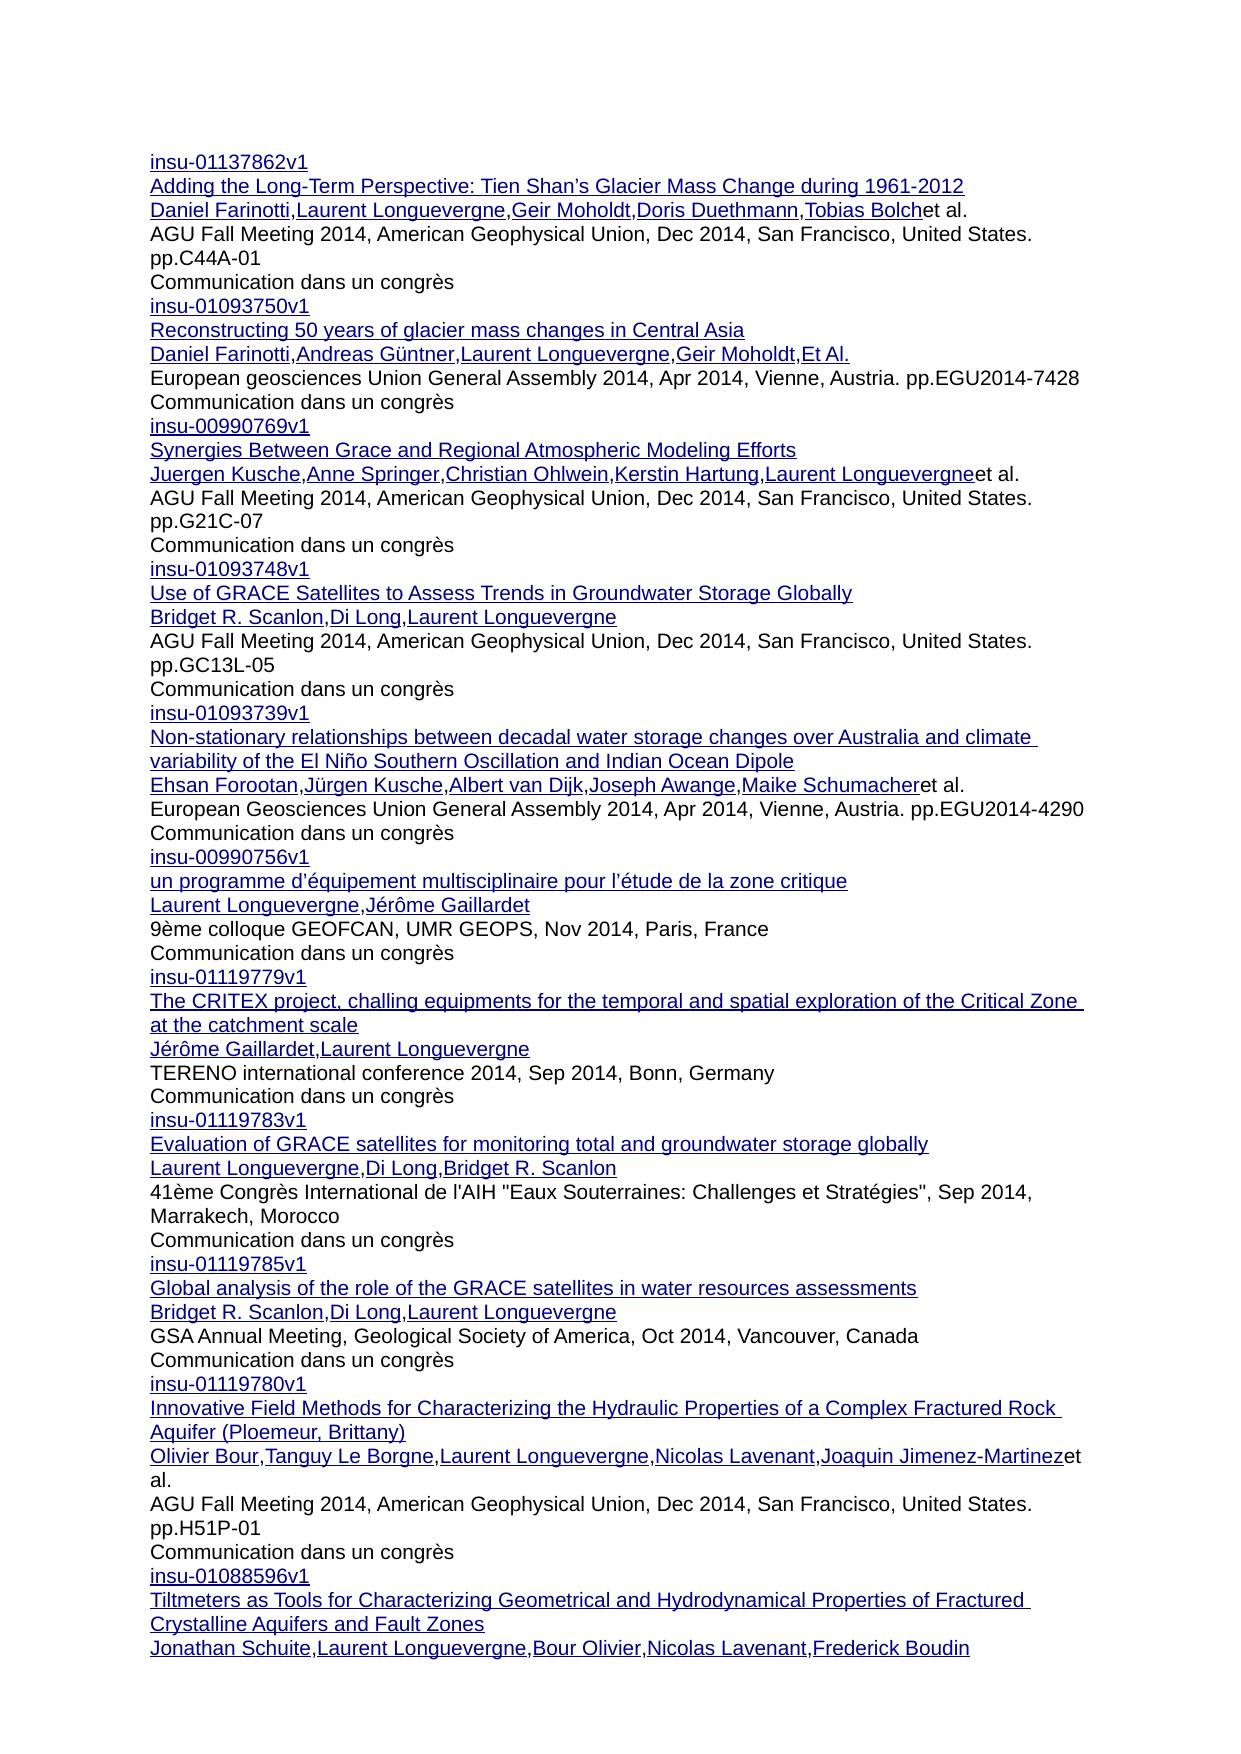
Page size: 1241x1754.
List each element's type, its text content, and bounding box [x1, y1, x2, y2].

table_cell Non-stationary relationships between decadal water storage changes over Australia and climate variability of the El Niño Southern Oscillation and Indian Ocean Dipole Ehsan Forootan,Jürgen Kusche,Albert van Dijk,Joseph Awange,Maike Schumacheret al. European Geosciences Union General Assembly 2014, Apr 2014, Vienne, Austria. pp.EGU2014-4290 Communication dans un congrès insu-00990756v1 [150, 725, 1090, 869]
table_cell Use of GRACE Satellites to Assess Trends in Groundwater Storage Globally Bridget R. Scanlon,Di Long,Laurent Longuevergne AGU Fall Meeting 2014, American Geophysical Union, Dec 2014, San Francisco, United States. pp.GC13L-05 Communication dans un congrès insu-01093739v1 [150, 581, 1090, 725]
table_cell un programme d’équipement multisciplinaire pour l’étude de la zone critique Laurent Longuevergne,Jérôme Gaillardet 9ème colloque GEOFCAN, UMR GEOPS, Nov 2014, Paris, France Communication dans un congrès insu-01119779v1 [150, 869, 1090, 988]
table_cell Synergies Between Grace and Regional Atmospheric Modeling Efforts Juergen Kusche,Anne Springer,Christian Ohlwein,Kerstin Hartung,Laurent Longuevergneet al. AGU Fall Meeting 2014, American Geophysical Union, Dec 2014, San Francisco, United States. pp.G21C-07 Communication dans un congrès insu-01093748v1 [150, 438, 1090, 581]
table_cell Innovative Field Methods for Characterizing the Hydraulic Properties of a Complex Fractured Rock Aquifer (Ploemeur, Brittany) Olivier Bour,Tanguy Le Borgne,Laurent Longuevergne,Nicolas Lavenant,Joaquin Jimenez-Martinezet al. AGU Fall Meeting 2014, American Geophysical Union, Dec 2014, San Francisco, United States. pp.H51P-01 Communication dans un congrès insu-01088596v1 [150, 1396, 1090, 1587]
table_cell insu-01137862v1 [150, 150, 1090, 174]
table_cell The CRITEX project, challing equipments for the temporal and spatial exploration of the Critical Zone at the catchment scale Jérôme Gaillardet,Laurent Longuevergne TERENO international conference 2014, Sep 2014, Bonn, Germany Communication dans un congrès insu-01119783v1 [150, 989, 1090, 1132]
table_cell Adding the Long-Term Perspective: Tien Shan’s Glacier Mass Change during 1961-2012 Daniel Farinotti,Laurent Longuevergne,Geir Moholdt,Doris Duethmann,Tobias Bolchet al. AGU Fall Meeting 2014, American Geophysical Union, Dec 2014, San Francisco, United States. pp.C44A-01 Communication dans un congrès insu-01093750v1 [150, 174, 1090, 318]
table_cell Global analysis of the role of the GRACE satellites in water resources assessments Bridget R. Scanlon,Di Long,Laurent Longuevergne GSA Annual Meeting, Geological Society of America, Oct 2014, Vancouver, Canada Communication dans un congrès insu-01119780v1 [150, 1276, 1090, 1396]
table_cell Evaluation of GRACE satellites for monitoring total and groundwater storage globally Laurent Longuevergne,Di Long,Bridget R. Scanlon 41ème Congrès International de l'AIH "Eaux Souterraines: Challenges et Stratégies", Sep 2014, Marrakech, Morocco Communication dans un congrès insu-01119785v1 [150, 1132, 1090, 1276]
table_cell Reconstructing 50 years of glacier mass changes in Central Asia Daniel Farinotti,Andreas Güntner,Laurent Longuevergne,Geir Moholdt,Et Al. European geosciences Union General Assembly 2014, Apr 2014, Vienne, Austria. pp.EGU2014-7428 Communication dans un congrès insu-00990769v1 [150, 318, 1090, 437]
table_cell Tiltmeters as Tools for Characterizing Geometrical and Hydrodynamical Properties of Fractured Crystalline Aquifers and Fault Zones Jonathan Schuite,Laurent Longuevergne,Bour Olivier,Nicolas Lavenant,Frederick Boudin [150, 1588, 1090, 1659]
